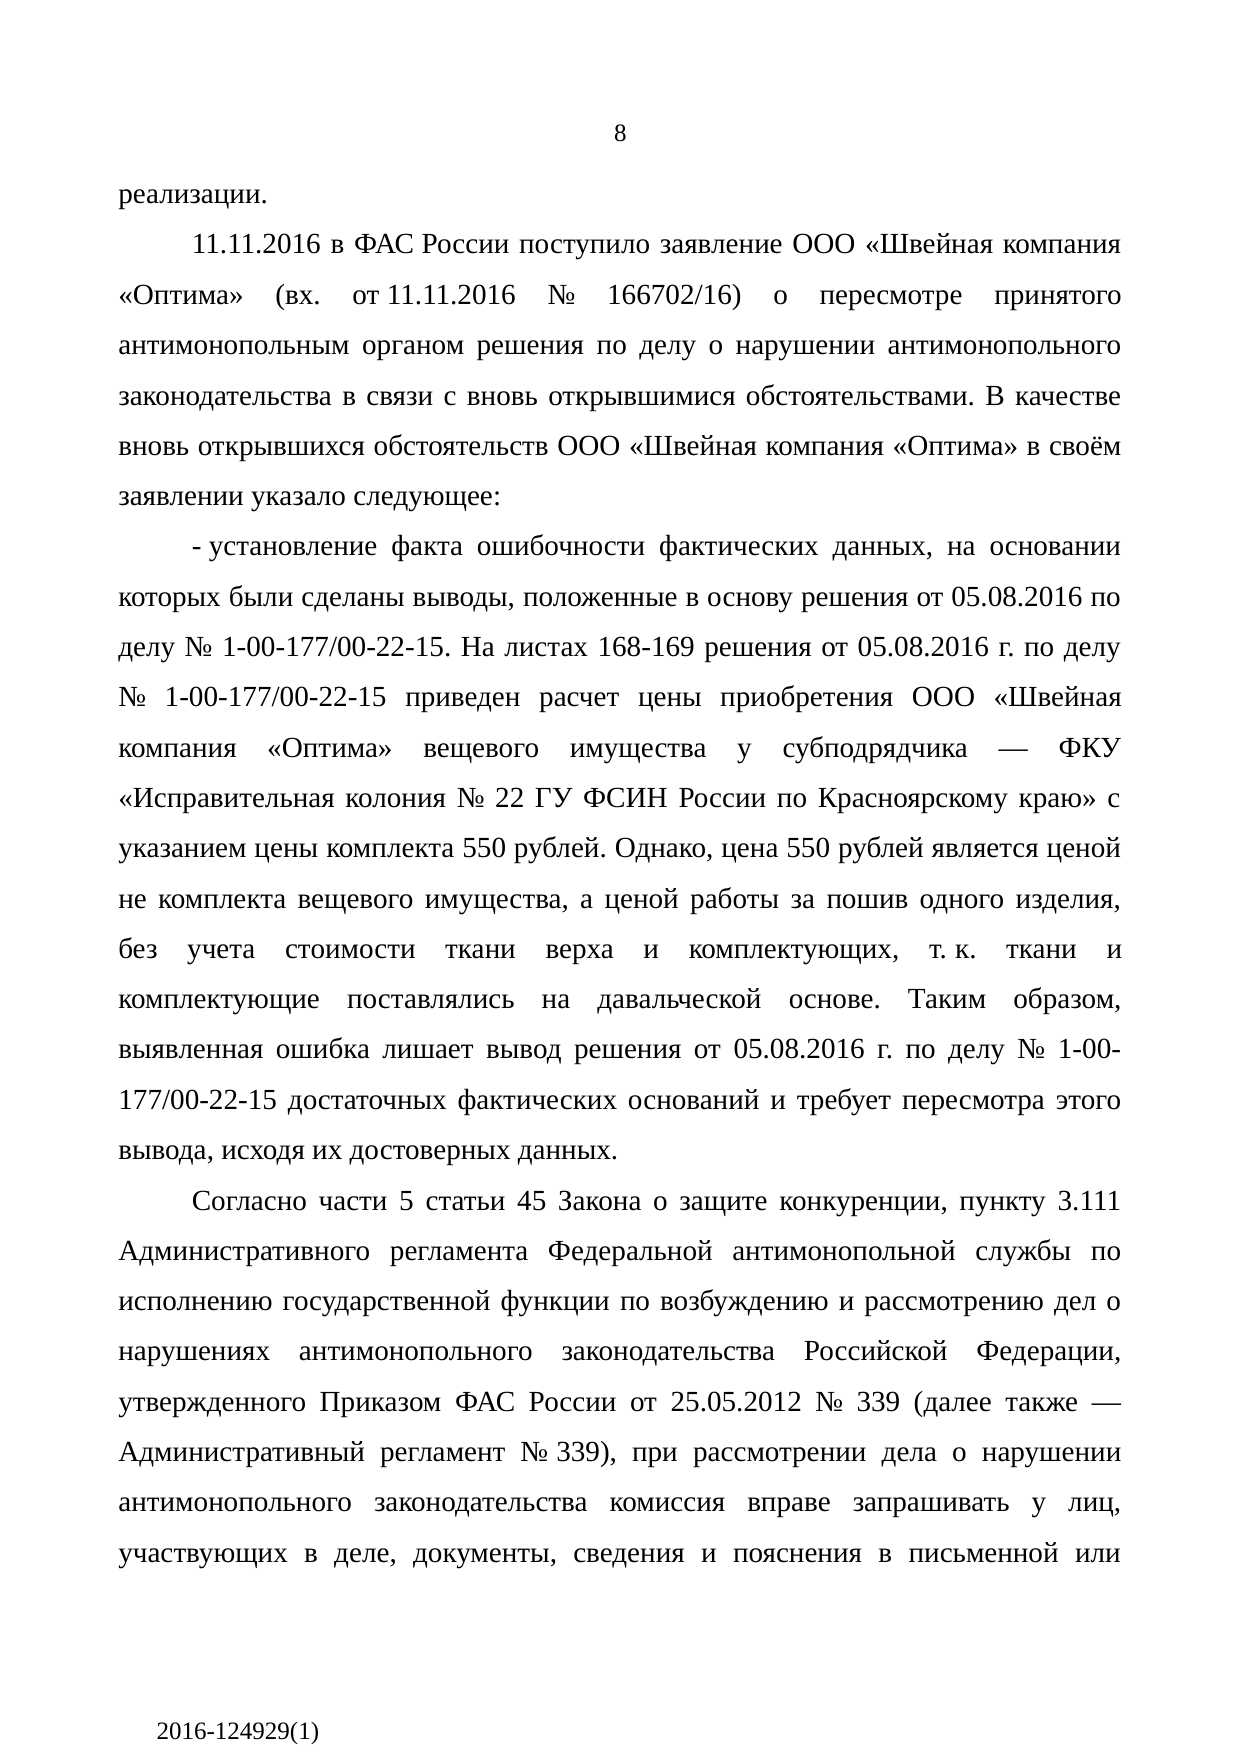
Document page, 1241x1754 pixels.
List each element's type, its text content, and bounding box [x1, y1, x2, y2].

text реализации. [118, 176, 1122, 210]
text - установление факта ошибочности фактических данных, на основании которых были сделаны выводы, положенные в основу решения от 05.08.2016 по делу № 1-00-177/00-22-15. На листах 168-169 решения от 05.08.2016 г. по делу № 1-00-177/00-22-15 приведен расчет цены приобретения ООО «Швейная компания «Оптима» вещевого имущества у субподрядчика — ФКУ «Исправительная колония № 22 ГУ ФСИН России по Красноярскому краю» с указанием цены комплекта 550 рублей. Однако, цена 550 рублей является ценой не комплекта вещевого имущества, а ценой работы за пошив одного изделия, без учета стоимости ткани верха и комплектующих, т. к. ткани и комплектующие поставлялись на давальческой основе. Таким образом, выявленная ошибка лишает вывод решения от 05.08.2016 г. по делу № 1-00-177/00-22-15 достаточных фактических оснований и требует пересмотра этого вывода, исходя их достоверных данных. [118, 528, 1122, 1166]
text Согласно части 5 статьи 45 Закона о защите конкуренции, пункту 3.111 Административного регламента Федеральной антимонопольной службы по исполнению государственной функции по возбуждению и рассмотрению дел о нарушениях антимонопольного законодательства Российской Федерации, утвержденного Приказом ФАС России от 25.05.2012 № 339 (далее также — Административный регламент № 339), при рассмотрении дела о нарушении антимонопольного законодательства комиссия вправе запрашивать у лиц, участвующих в деле, документы, сведения и пояснения в письменной или [118, 1183, 1122, 1568]
text 11.11.2016 в ФАС России поступило заявление ООО «Швейная компания «Оптима» (вх. от 11.11.2016 № 166702/16) о пересмотре принятого антимонопольным органом решения по делу о нарушении антимонопольного законодательства в связи с вновь открывшимися обстоятельствами. В качестве вновь открывшихся обстоятельств ООО «Швейная компания «Оптима» в своём заявлении указало следующее: [118, 227, 1122, 512]
